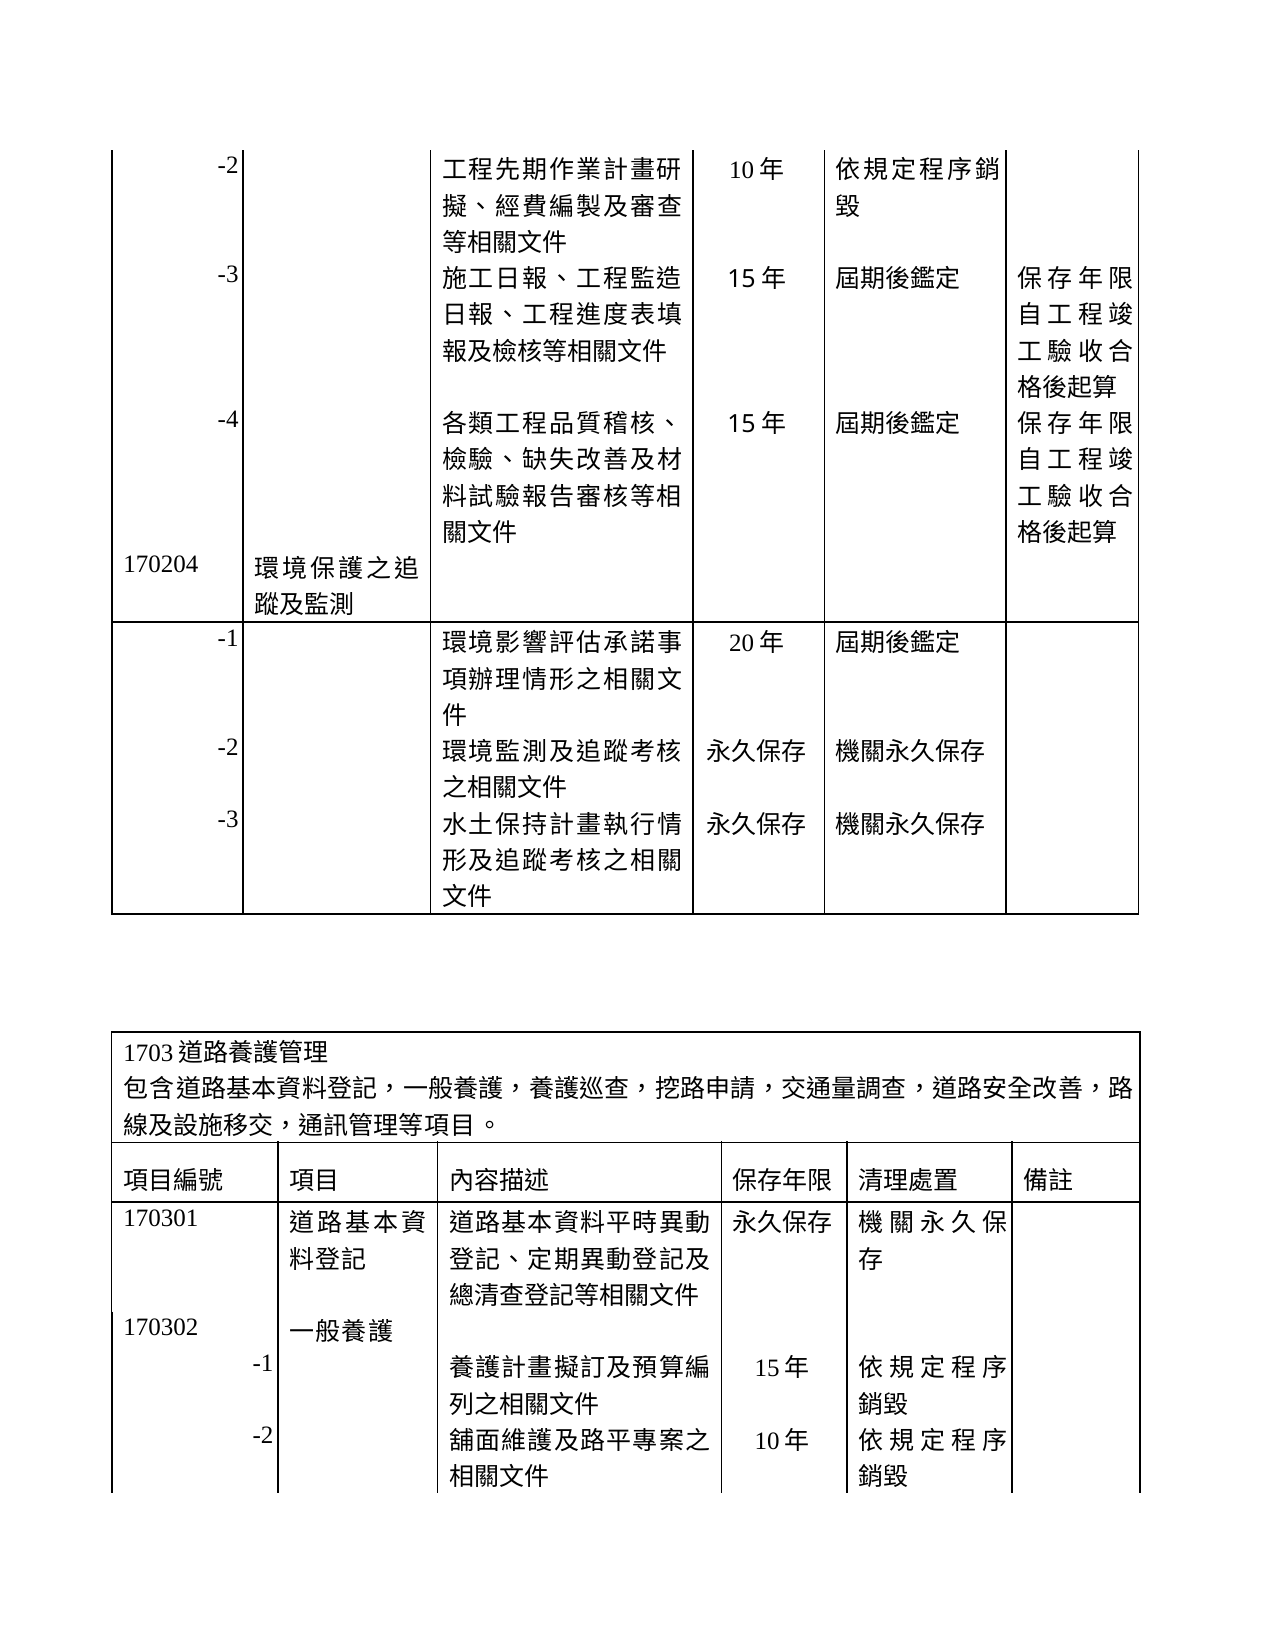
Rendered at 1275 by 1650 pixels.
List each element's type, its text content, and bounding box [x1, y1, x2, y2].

table_cell 15年 [694, 259, 824, 404]
table_cell 依規定程序銷毀 [848, 1420, 1011, 1493]
table_cell 永久保存 [694, 732, 824, 804]
table_cell 永久保存 [694, 804, 824, 913]
table_cell 養護計畫擬訂及預算編列之相關文件 [438, 1348, 721, 1420]
table_cell [279, 1348, 437, 1420]
table_cell 舖面維護及路平專案之相關文件 [438, 1420, 721, 1493]
table_cell 170302 [113, 1312, 277, 1348]
table_cell 一般養護 [279, 1312, 437, 1348]
table_cell 保存年限自工程竣工驗收合格後起算 [1007, 259, 1138, 404]
table_cell 170204 [113, 549, 242, 621]
table_cell [244, 404, 430, 549]
table_cell 項目編號 [112, 1143, 277, 1201]
table_cell 施工日報、工程監造日報、工程進度表填報及檢核等相關文件 [431, 259, 692, 404]
table_cell -1 [113, 623, 242, 732]
table_cell 工程先期作業計畫研擬、經費編製及審查等相關文件 [431, 150, 692, 259]
table_cell [848, 1312, 1011, 1348]
table_cell -4 [113, 404, 242, 549]
table_cell 屆期後鑑定 [825, 404, 1005, 549]
table_cell -2 [113, 150, 242, 259]
table_cell 道路基本資料登記 [279, 1203, 437, 1312]
table_cell [1007, 623, 1138, 732]
table_cell 環境影響評估承諾事項辦理情形之相關文件 [431, 623, 692, 732]
table_cell [279, 1420, 437, 1493]
table_cell [1013, 1312, 1139, 1348]
table_cell [1007, 804, 1138, 913]
table_cell [1013, 1203, 1139, 1312]
table_cell 保存年限 [722, 1143, 846, 1201]
table_cell [244, 150, 430, 259]
table_cell -3 [113, 259, 242, 404]
table_cell [694, 549, 824, 621]
table_cell 20年 [694, 623, 824, 732]
table_cell [825, 549, 1005, 621]
table_cell 項目 [279, 1143, 437, 1201]
table_cell 環境保護之追蹤及監測 [244, 549, 430, 621]
table_cell 10年 [694, 150, 824, 259]
table_cell [438, 1312, 721, 1348]
table_cell 屆期後鑑定 [825, 259, 1005, 404]
table_cell 環境監測及追蹤考核之相關文件 [431, 732, 692, 804]
table_cell -3 [113, 804, 242, 913]
table_cell -2 [113, 732, 242, 804]
table_cell [244, 804, 430, 913]
table_cell 內容描述 [438, 1143, 721, 1201]
table_cell 永久保存 [722, 1203, 846, 1312]
table_cell [244, 732, 430, 804]
table_cell [244, 259, 430, 404]
table_cell 15年 [722, 1348, 846, 1420]
table_cell -1 [113, 1348, 277, 1420]
table_cell 水土保持計畫執行情形及追蹤考核之相關文件 [431, 804, 692, 913]
table_cell 10年 [722, 1420, 846, 1493]
table_cell 屆期後鑑定 [825, 623, 1005, 732]
table_cell 機關永久保存 [825, 804, 1005, 913]
table_cell 15年 [694, 404, 824, 549]
table_cell 機關永久保存 [825, 732, 1005, 804]
table_cell 清理處置 [848, 1143, 1011, 1201]
table_header 1703道路養護管理 包含道路基本資料登記，一般養護，養護巡查，挖路申請，交通量調查，道路安全改善，路線及設施移交，通訊管理等項目。 [112, 1033, 1139, 1141]
table_cell [1013, 1348, 1139, 1420]
table_cell 備註 [1013, 1143, 1139, 1201]
table_cell [431, 549, 692, 621]
table_cell 170301 [112, 1203, 277, 1312]
table_cell 機關永久保存 [848, 1203, 1011, 1312]
table_cell -2 [113, 1420, 277, 1493]
table_cell [1007, 732, 1138, 804]
table_cell [722, 1312, 846, 1348]
table_cell 依規定程序銷毀 [848, 1348, 1011, 1420]
table_cell [1007, 549, 1138, 621]
table_cell 保存年限自工程竣工驗收合格後起算 [1007, 404, 1138, 549]
table_cell [1013, 1420, 1139, 1493]
table_cell [1007, 150, 1138, 259]
table_cell 道路基本資料平時異動登記、定期異動登記及總清查登記等相關文件 [438, 1203, 721, 1312]
table_cell 依規定程序銷毀 [825, 150, 1005, 259]
table_cell [244, 623, 430, 732]
table_cell 各類工程品質稽核、檢驗、缺失改善及材料試驗報告審核等相關文件 [431, 404, 692, 549]
